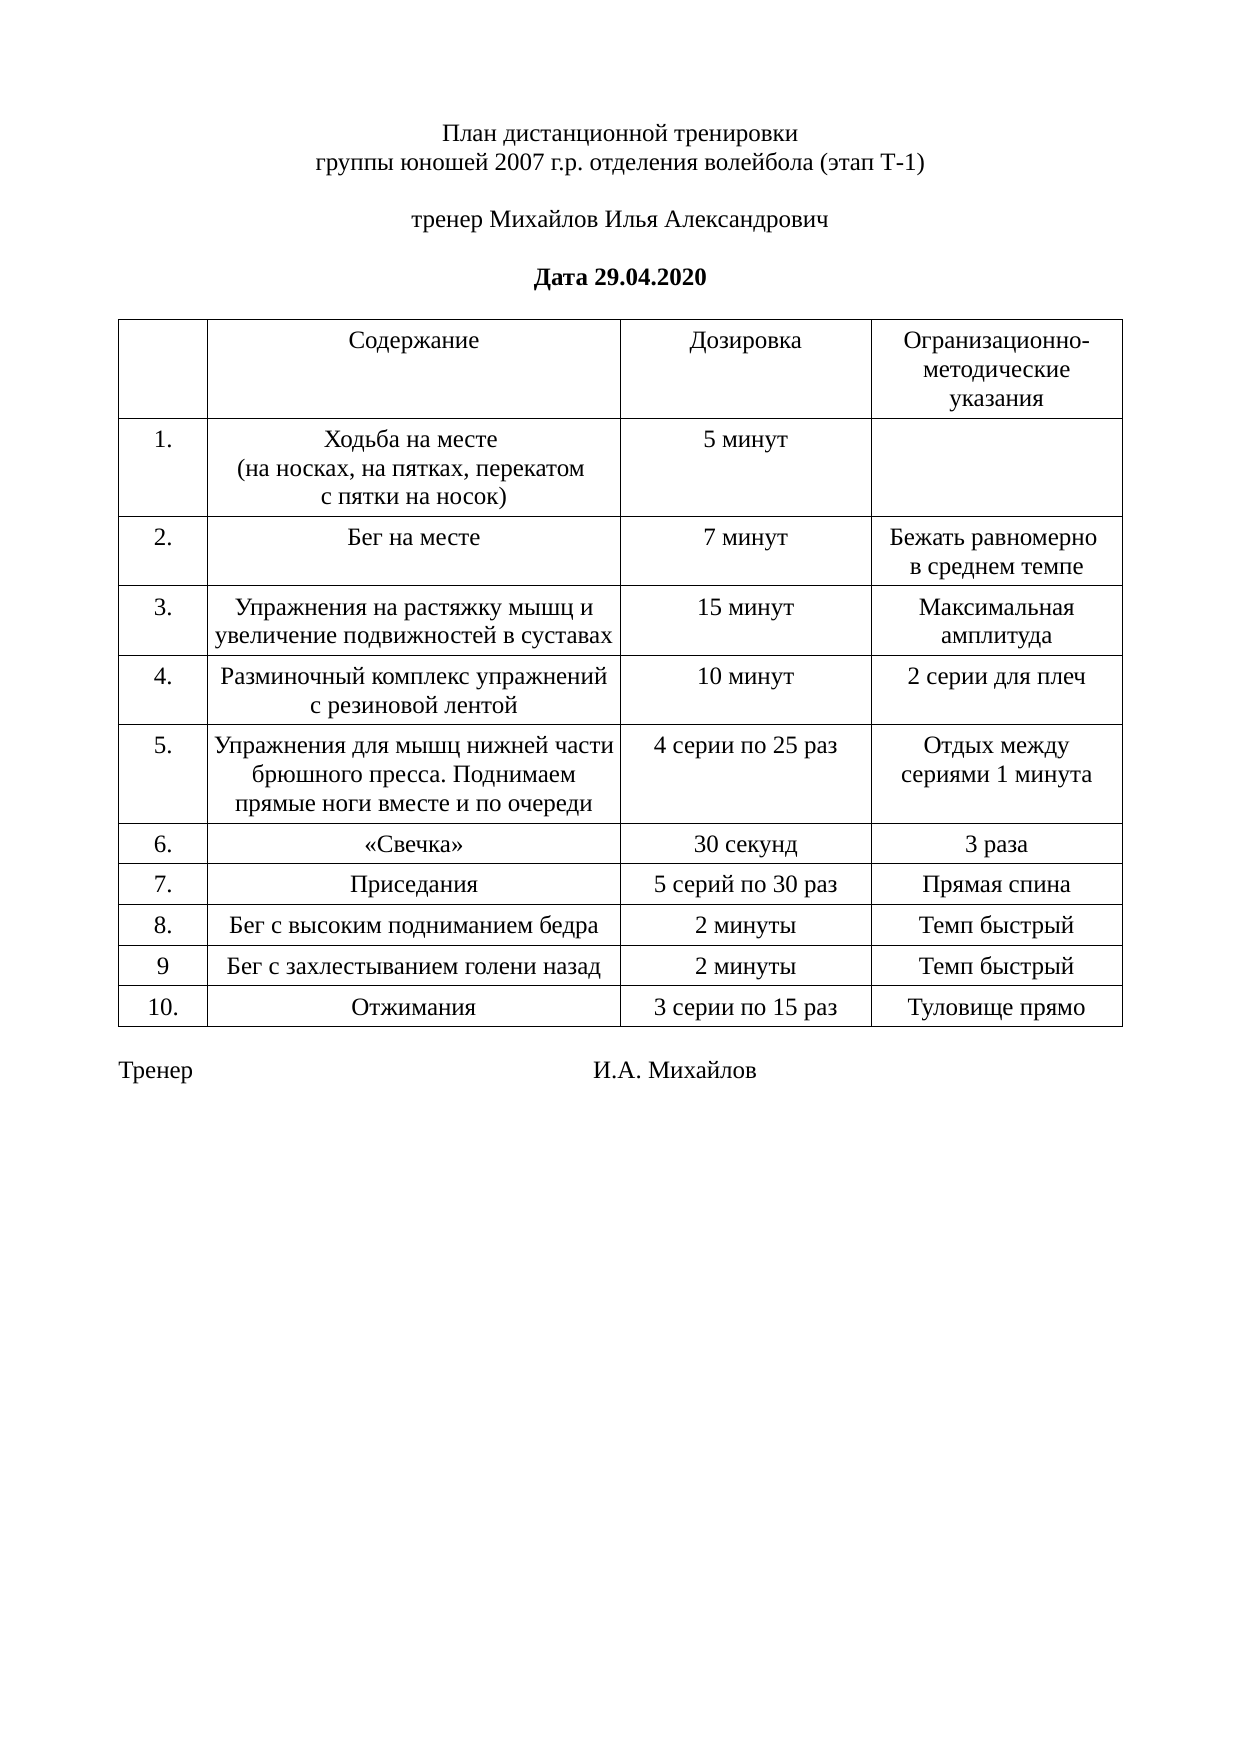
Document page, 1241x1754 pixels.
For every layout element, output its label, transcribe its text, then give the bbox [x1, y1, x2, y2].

table_cell Бежать равномерно в среднем темпе [872, 517, 1122, 585]
table_cell 30 секунд [621, 824, 871, 863]
table_cell Темп быстрый [872, 905, 1122, 945]
table_cell 3. [119, 586, 207, 655]
table_cell 2 минуты [621, 946, 871, 985]
text План дистанционной тренировки [118, 118, 1122, 147]
table_cell 3 серии по 15 раз [621, 986, 871, 1026]
table_cell Максимальная амплитуда [872, 586, 1122, 655]
table_cell Прямая спина [872, 864, 1122, 904]
table_cell Упражнения на растяжку мышц и увеличение подвижностей в суставах [208, 586, 620, 655]
table_cell 6. [119, 824, 207, 863]
table_cell Упражнения для мышц нижней части брюшного пресса. Поднимаем прямые ноги вместе и по очереди [208, 725, 620, 822]
table_cell 2 серии для плеч [872, 656, 1122, 724]
table_header [119, 320, 207, 418]
table_cell 5 минут [621, 419, 871, 516]
table_cell 10. [119, 986, 207, 1026]
table_cell Бег на месте [208, 517, 620, 585]
table_cell Отдых между сериями 1 минута [872, 725, 1122, 822]
text Дата 29.04.2020 [118, 262, 1122, 291]
table_cell 4 серии по 25 раз [621, 725, 871, 822]
table_cell 10 минут [621, 656, 871, 724]
table_cell 2. [119, 517, 207, 585]
table_cell «Свечка» [208, 824, 620, 863]
text группы юношей 2007 г.р. отделения волейбола (этап Т-1) [118, 147, 1122, 176]
table_cell 7 минут [621, 517, 871, 585]
table_cell 8. [119, 905, 207, 945]
table_cell [872, 419, 1122, 516]
table_cell 1. [119, 419, 207, 516]
table_cell 2 минуты [621, 905, 871, 945]
table_cell 15 минут [621, 586, 871, 655]
table_cell 4. [119, 656, 207, 724]
table_cell 7. [119, 864, 207, 904]
table_cell 5 серий по 30 раз [621, 864, 871, 904]
text Тренер И.А. Михайлов [118, 1055, 1122, 1084]
table_cell Темп быстрый [872, 946, 1122, 985]
table_cell Приседания [208, 864, 620, 904]
table_header Содержание [208, 320, 620, 418]
text тренер Михайлов Илья Александрович [118, 204, 1122, 233]
table_cell 3 раза [872, 824, 1122, 863]
table_cell Бег с высоким подниманием бедра [208, 905, 620, 945]
table_cell 9 [119, 946, 207, 985]
table_cell Разминочный комплекс упражнений с резиновой лентой [208, 656, 620, 724]
table_cell Ходьба на месте (на носках, на пятках, перекатом с пятки на носок) [208, 419, 620, 516]
table_cell Отжимания [208, 986, 620, 1026]
table_cell Бег с захлестыванием голени назад [208, 946, 620, 985]
table_header Огранизационно-методические указания [872, 320, 1122, 418]
table_header Дозировка [621, 320, 871, 418]
table_cell 5. [119, 725, 207, 822]
table_cell Туловище прямо [872, 986, 1122, 1026]
